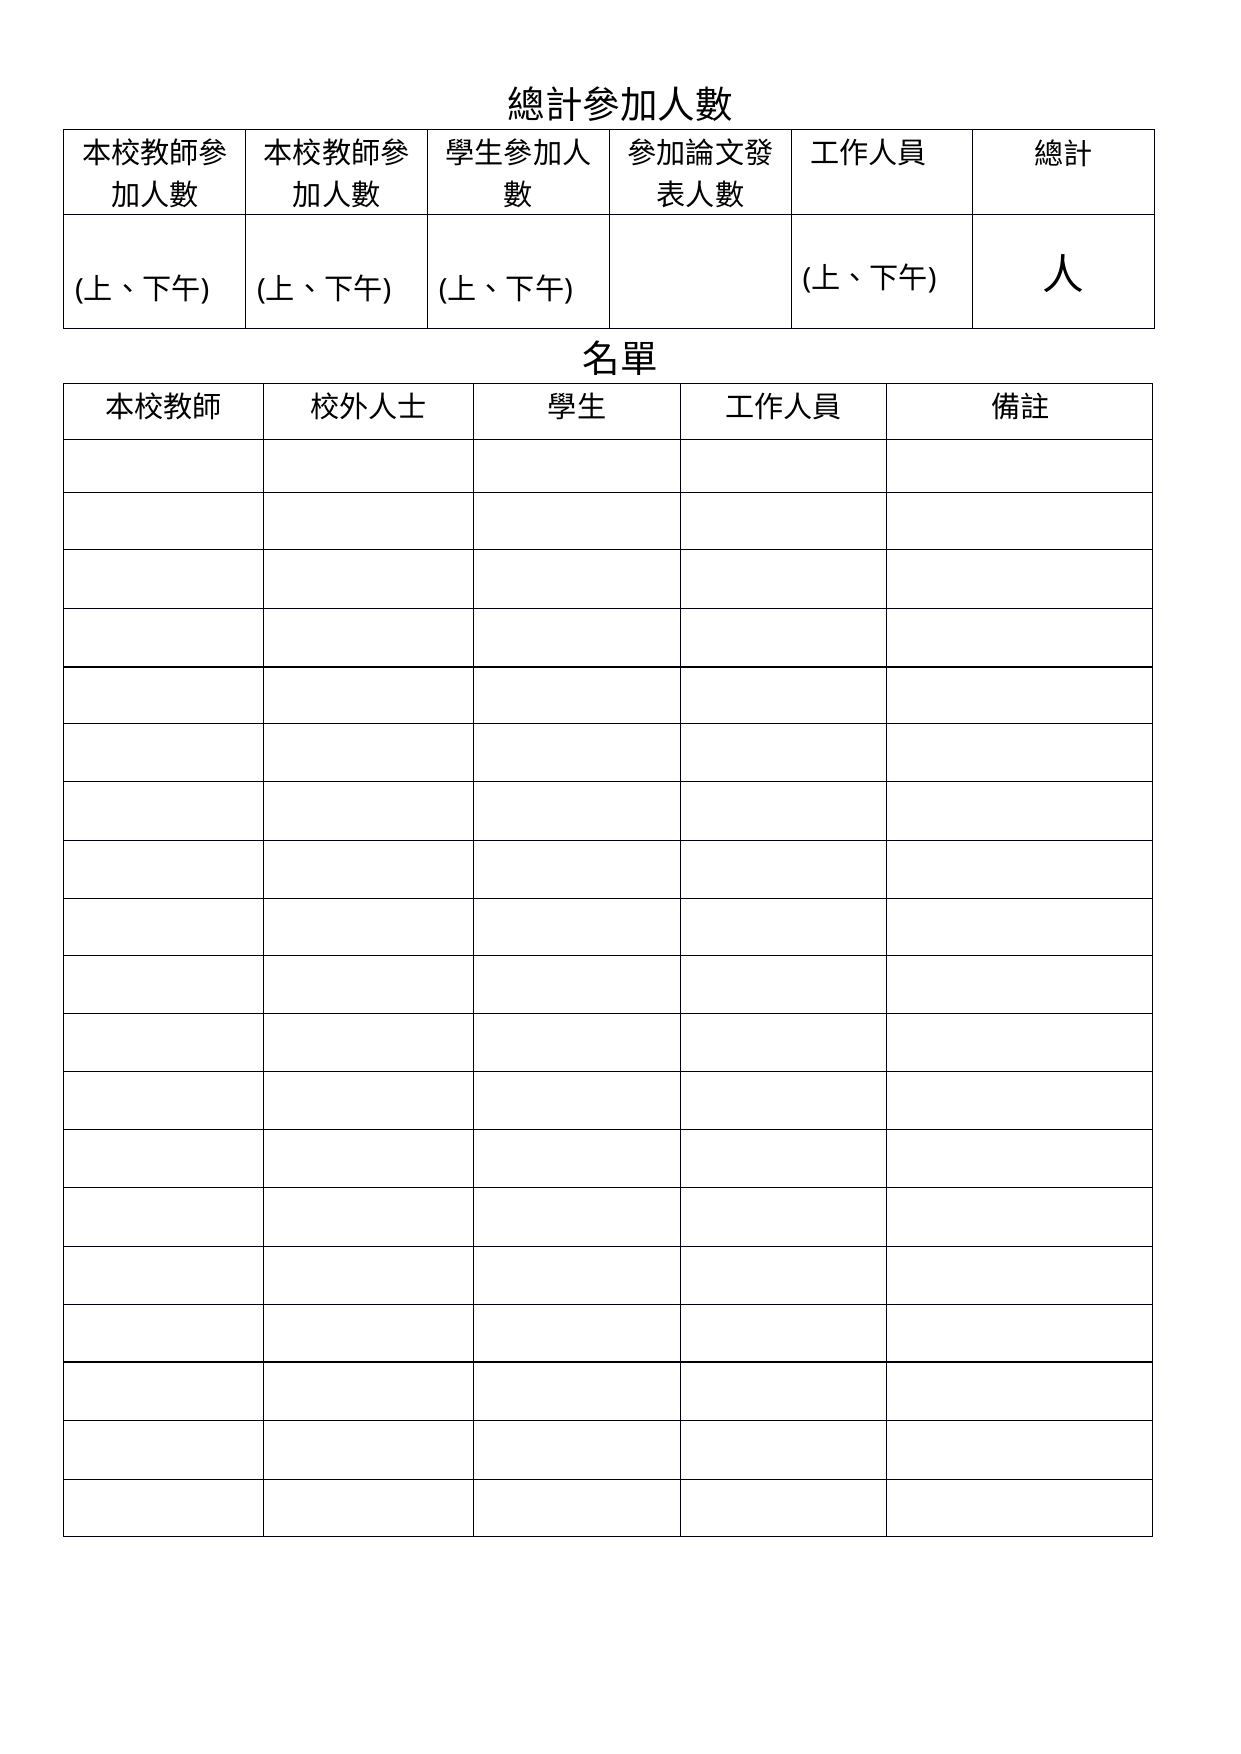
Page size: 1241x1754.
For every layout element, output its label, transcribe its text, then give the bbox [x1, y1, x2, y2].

table_cell [264, 956, 473, 1013]
table_cell [474, 493, 680, 549]
table_cell (上、下午) [64, 215, 245, 328]
table_header 學生參加人數 [428, 130, 609, 214]
table_cell [474, 1188, 680, 1246]
table_cell [264, 841, 473, 897]
table_cell [610, 215, 791, 328]
table_cell [887, 1072, 1152, 1129]
table_cell [887, 1480, 1152, 1536]
table_cell [64, 1480, 263, 1536]
table_cell [887, 1363, 1152, 1420]
table_cell [474, 724, 680, 781]
table_cell [474, 956, 680, 1013]
table_cell [887, 550, 1152, 607]
table_cell [681, 782, 886, 839]
table_header 本校教師參加人數 [246, 130, 427, 214]
table_cell [681, 1188, 886, 1246]
table_header 參加論文發表人數 [610, 130, 791, 214]
table_cell [474, 609, 680, 666]
table_cell [64, 1130, 263, 1187]
table_cell [887, 1188, 1152, 1246]
table_cell [681, 1072, 886, 1129]
table_cell [887, 1305, 1152, 1361]
table_cell (上、下午) [246, 215, 427, 328]
table_cell [264, 1421, 473, 1479]
text 名單 [75, 329, 1165, 383]
table_header 工作人員 [681, 384, 886, 438]
table_cell [474, 1305, 680, 1361]
table_cell [681, 956, 886, 1013]
table_cell [264, 1480, 473, 1536]
table_cell [681, 1014, 886, 1071]
table_cell [681, 1130, 886, 1187]
table_cell [64, 841, 263, 897]
table_cell [64, 724, 263, 781]
table_cell [474, 1480, 680, 1536]
table_cell [474, 1130, 680, 1187]
table_cell [264, 609, 473, 666]
table_cell [64, 493, 263, 549]
table_cell [887, 668, 1152, 723]
table_cell [264, 724, 473, 781]
table_cell [681, 899, 886, 955]
table_cell [681, 550, 886, 607]
table_cell [474, 668, 680, 723]
table_cell [681, 1247, 886, 1304]
table_cell [681, 1305, 886, 1361]
table_cell [681, 493, 886, 549]
table_cell [64, 1305, 263, 1361]
table_cell [887, 493, 1152, 549]
table_cell [887, 609, 1152, 666]
table_cell [887, 1421, 1152, 1479]
table_cell [681, 724, 886, 781]
table_cell [264, 1188, 473, 1246]
table_cell [264, 1130, 473, 1187]
table_cell [264, 782, 473, 839]
table_cell [474, 1014, 680, 1071]
table_cell [474, 1247, 680, 1304]
table_cell [64, 1247, 263, 1304]
table_cell [474, 1421, 680, 1479]
table_cell [64, 609, 263, 666]
table_header 本校教師 [64, 384, 263, 438]
table_cell [264, 550, 473, 607]
table_cell [887, 899, 1152, 955]
table_cell (上、下午) [428, 215, 609, 328]
table_cell [64, 1188, 263, 1246]
table_cell [681, 1480, 886, 1536]
text 總計參加人數 [75, 75, 1165, 129]
table_cell [264, 899, 473, 955]
table_cell (上、下午) [792, 215, 972, 328]
table_cell [64, 782, 263, 839]
table_header 校外人士 [264, 384, 473, 438]
table_cell [681, 1363, 886, 1420]
table_cell [64, 1421, 263, 1479]
table_cell [681, 841, 886, 897]
table_cell [474, 899, 680, 955]
table_header 本校教師參加人數 [64, 130, 245, 214]
table_cell [887, 782, 1152, 839]
table_cell [887, 440, 1152, 492]
table_cell [887, 1247, 1152, 1304]
table_cell [887, 841, 1152, 897]
table_cell [474, 440, 680, 492]
table_cell [474, 841, 680, 897]
table_cell [264, 1305, 473, 1361]
table_cell [474, 782, 680, 839]
table_cell [64, 550, 263, 607]
table_cell [264, 1247, 473, 1304]
table_cell [264, 1014, 473, 1071]
table_cell [681, 609, 886, 666]
table_cell [64, 668, 263, 723]
table_cell [681, 668, 886, 723]
table_cell [474, 1072, 680, 1129]
table_cell [264, 1072, 473, 1129]
table_cell [887, 1014, 1152, 1071]
table_cell [474, 550, 680, 607]
table_cell [681, 1421, 886, 1479]
table_cell [681, 440, 886, 492]
table_cell [64, 1072, 263, 1129]
table_cell [264, 493, 473, 549]
table_header 備註 [887, 384, 1152, 438]
table_cell [264, 1363, 473, 1420]
table_cell [64, 956, 263, 1013]
table_cell [887, 1130, 1152, 1187]
table_cell [64, 440, 263, 492]
table_cell [264, 440, 473, 492]
table_header 工作人員 [792, 130, 972, 214]
table_cell [264, 668, 473, 723]
table_cell [64, 1014, 263, 1071]
table_cell [887, 724, 1152, 781]
table_header 總計 [973, 130, 1154, 214]
table_cell [64, 1363, 263, 1420]
table_cell 人 [973, 215, 1154, 328]
table_header 學生 [474, 384, 680, 438]
table_cell [474, 1363, 680, 1420]
table_cell [887, 956, 1152, 1013]
table_cell [64, 899, 263, 955]
